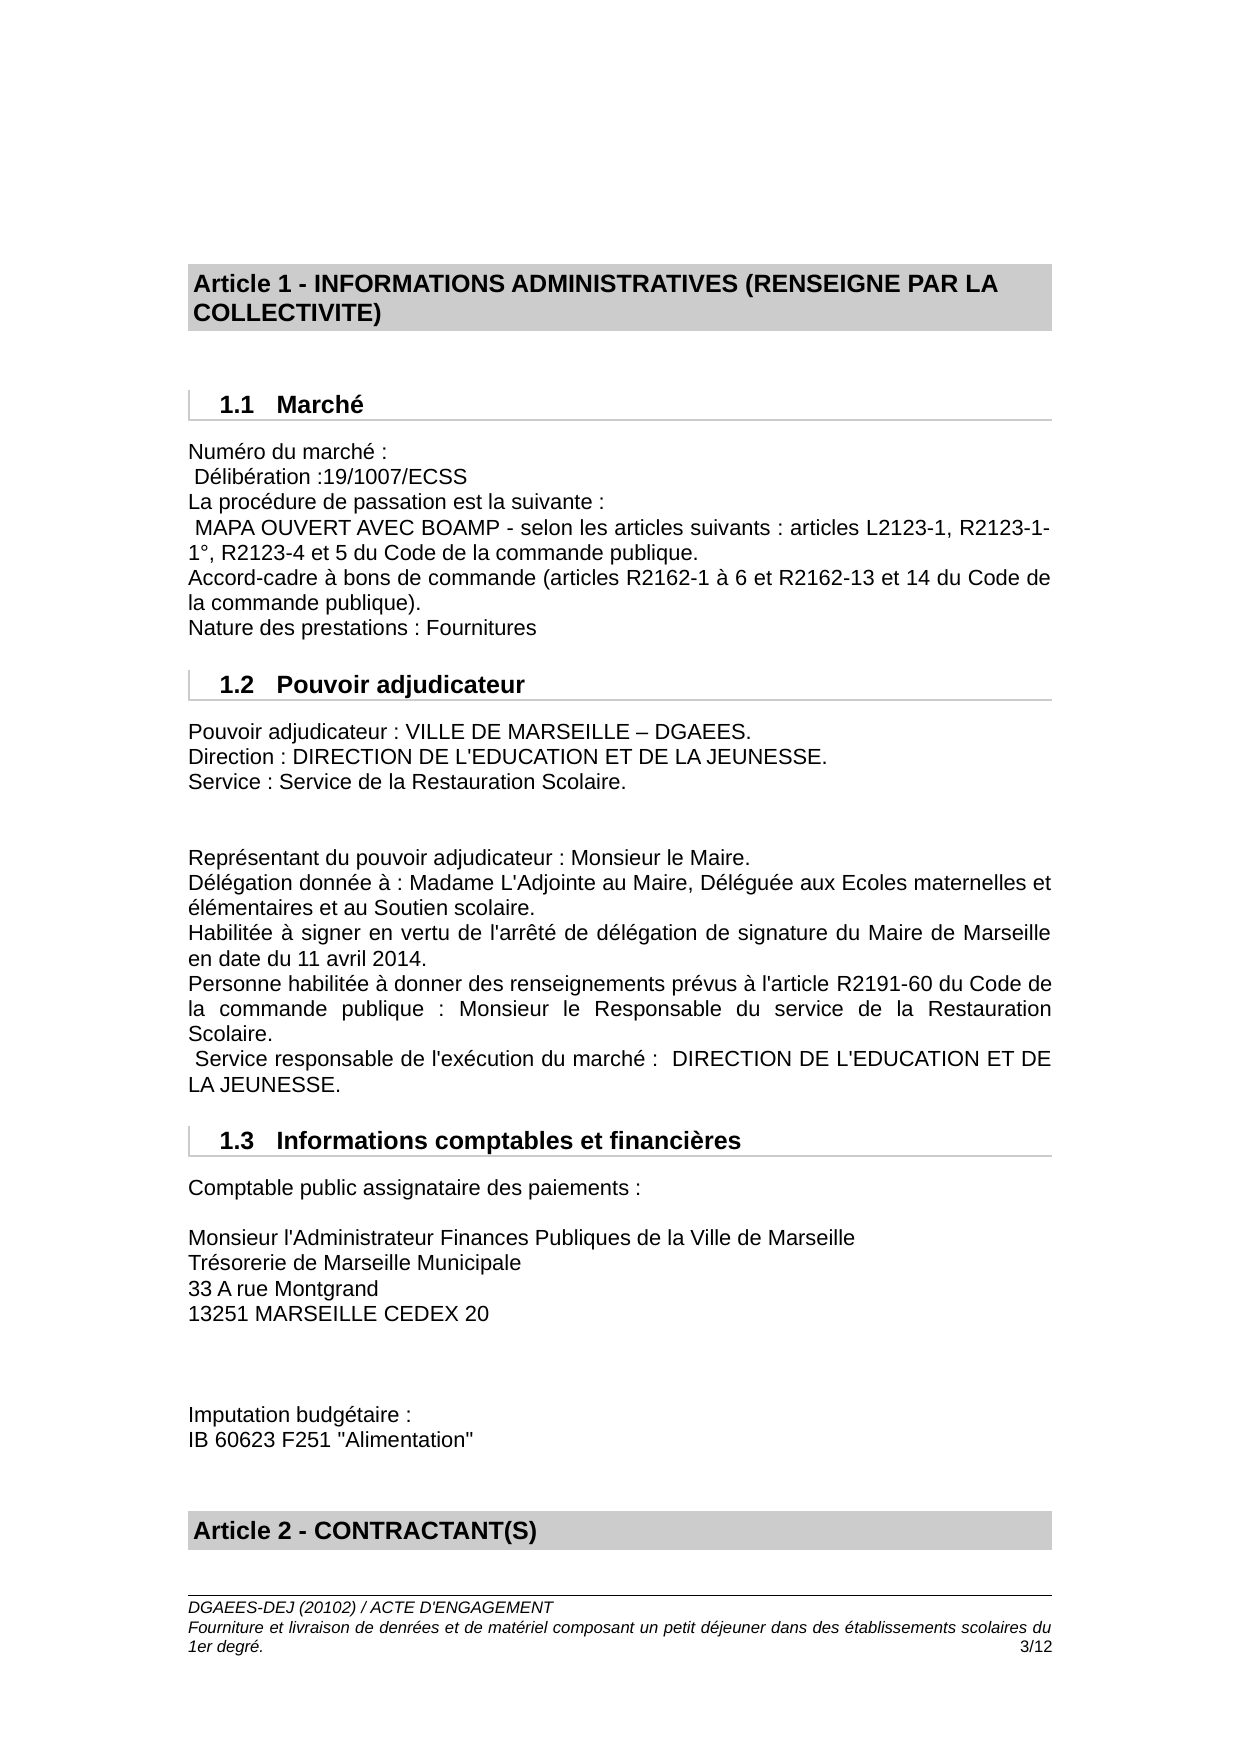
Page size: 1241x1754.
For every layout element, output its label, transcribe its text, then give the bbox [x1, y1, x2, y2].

text Imputation budgétaire : [188, 1402, 1052, 1427]
text Trésorerie de Marseille Municipale [188, 1250, 1052, 1276]
subtitle Pouvoir adjudicateur [190, 670, 1052, 699]
text Service responsable de l'exécution du marché : DIRECTION DE L'EDUCATION ET DE LA JEUNESSE. [188, 1046, 1052, 1097]
text Personne habilitée à donner des renseignements prévus à l'article R2191-60 du Code de la commande publique : Monsieur le Responsable du service de la Restauration Scolaire. [188, 971, 1052, 1046]
subtitle Marché [190, 390, 1052, 419]
text Pouvoir adjudicateur : VILLE DE MARSEILLE – DGAEES. [188, 718, 1052, 744]
text La procédure de passation est la suivante : [188, 489, 1052, 514]
text Délégation donnée à : Madame L'Adjointe au Maire, Déléguée aux Ecoles maternelles et élémentaires et au Soutien scolaire. [188, 870, 1052, 920]
subtitle CONTRACTANT(S) [190, 1513, 1050, 1548]
subtitle INFORMATIONS ADMINISTRATIVES (RENSEIGNE PAR LA COLLECTIVITE) [190, 266, 1050, 329]
text Monsieur l'Administrateur Finances Publiques de la Ville de Marseille [188, 1225, 1052, 1250]
text IB 60623 F251 "Alimentation" [188, 1427, 1052, 1452]
subtitle Informations comptables et financières [190, 1126, 1052, 1155]
text 33 A rue Montgrand [188, 1276, 1052, 1301]
text Direction : DIRECTION DE L'EDUCATION ET DE LA JEUNESSE. [188, 744, 1052, 769]
text MAPA OUVERT AVEC BOAMP - selon les articles suivants : articles L2123-1, R2123-1-1°, R2123-4 et 5 du Code de la commande publique. [188, 514, 1052, 565]
text Représentant du pouvoir adjudicateur : Monsieur le Maire. [188, 844, 1052, 870]
text Délibération :19/1007/ECSS [188, 464, 1052, 489]
text Service : Service de la Restauration Scolaire. [188, 769, 1052, 794]
text Habilitée à signer en vertu de l'arrêté de délégation de signature du Maire de Marseille en date du 11 avril 2014. [188, 920, 1052, 971]
text Accord-cadre à bons de commande (articles R2162-1 à 6 et R2162-13 et 14 du Code de la commande publique). [188, 565, 1052, 615]
text Numéro du marché : [188, 439, 1052, 464]
text Comptable public assignataire des paiements : [188, 1175, 1052, 1200]
text 13251 MARSEILLE CEDEX 20 [188, 1301, 1052, 1326]
text Nature des prestations : Fournitures [188, 615, 1052, 641]
